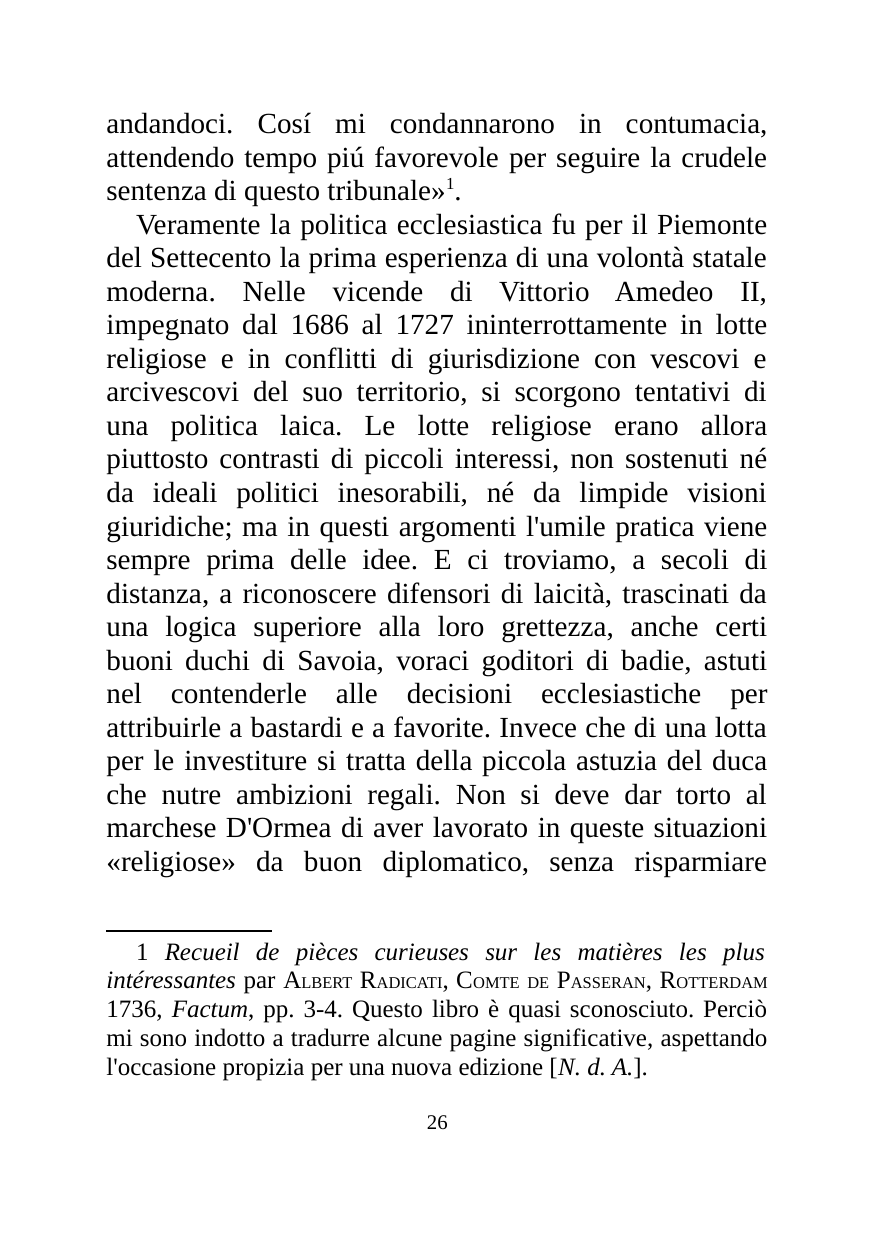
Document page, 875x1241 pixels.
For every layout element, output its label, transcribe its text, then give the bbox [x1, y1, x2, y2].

text Recueil de pièces curieuses sur les matières les plus intéressantes par Albert Radicati, Comte de Passeran, Rotterdam 1736, Factum, pp. 3-4. Questo libro è quasi sconosciuto. Perciò mi sono indotto a tradurre alcune pagine significative, aspettando l'occasione propizia per una nuova edizione [N. d. A.]. [106, 937, 768, 1080]
text Veramente la politica ecclesiastica fu per il Piemonte del Settecento la prima esperienza di una volontà statale moderna. Nelle vicende di Vittorio Amedeo II, impegnato dal 1686 al 1727 ininterrottamente in lotte religiose e in conflitti di giurisdizione con vescovi e arcivescovi del suo territorio, si scorgono tentativi di una politica laica. Le lotte religiose erano allora piuttosto contrasti di piccoli interessi, non sostenuti né da ideali politici inesorabili, né da limpide visioni giuridiche; ma in questi argomenti l'umile pratica viene sempre prima delle idee. E ci troviamo, a secoli di distanza, a riconoscere difensori di laicità, trascinati da una logica superiore alla loro grettezza, anche certi buoni duchi di Savoia, voraci goditori di badie, astuti nel contenderle alle decisioni ecclesiastiche per attribuirle a bastardi e a favorite. Invece che di una lotta per le investiture si tratta della piccola astuzia del duca che nutre ambizioni regali. Non si deve dar torto al marchese D'Ormea di aver lavorato in queste situazioni «religiose» da buon diplomatico, senza risparmiare [106, 207, 768, 878]
text andandoci. Cosí mi condannarono in contumacia, attendendo tempo piú favorevole per seguire la crudele sentenza di questo tribunale». [106, 106, 768, 207]
